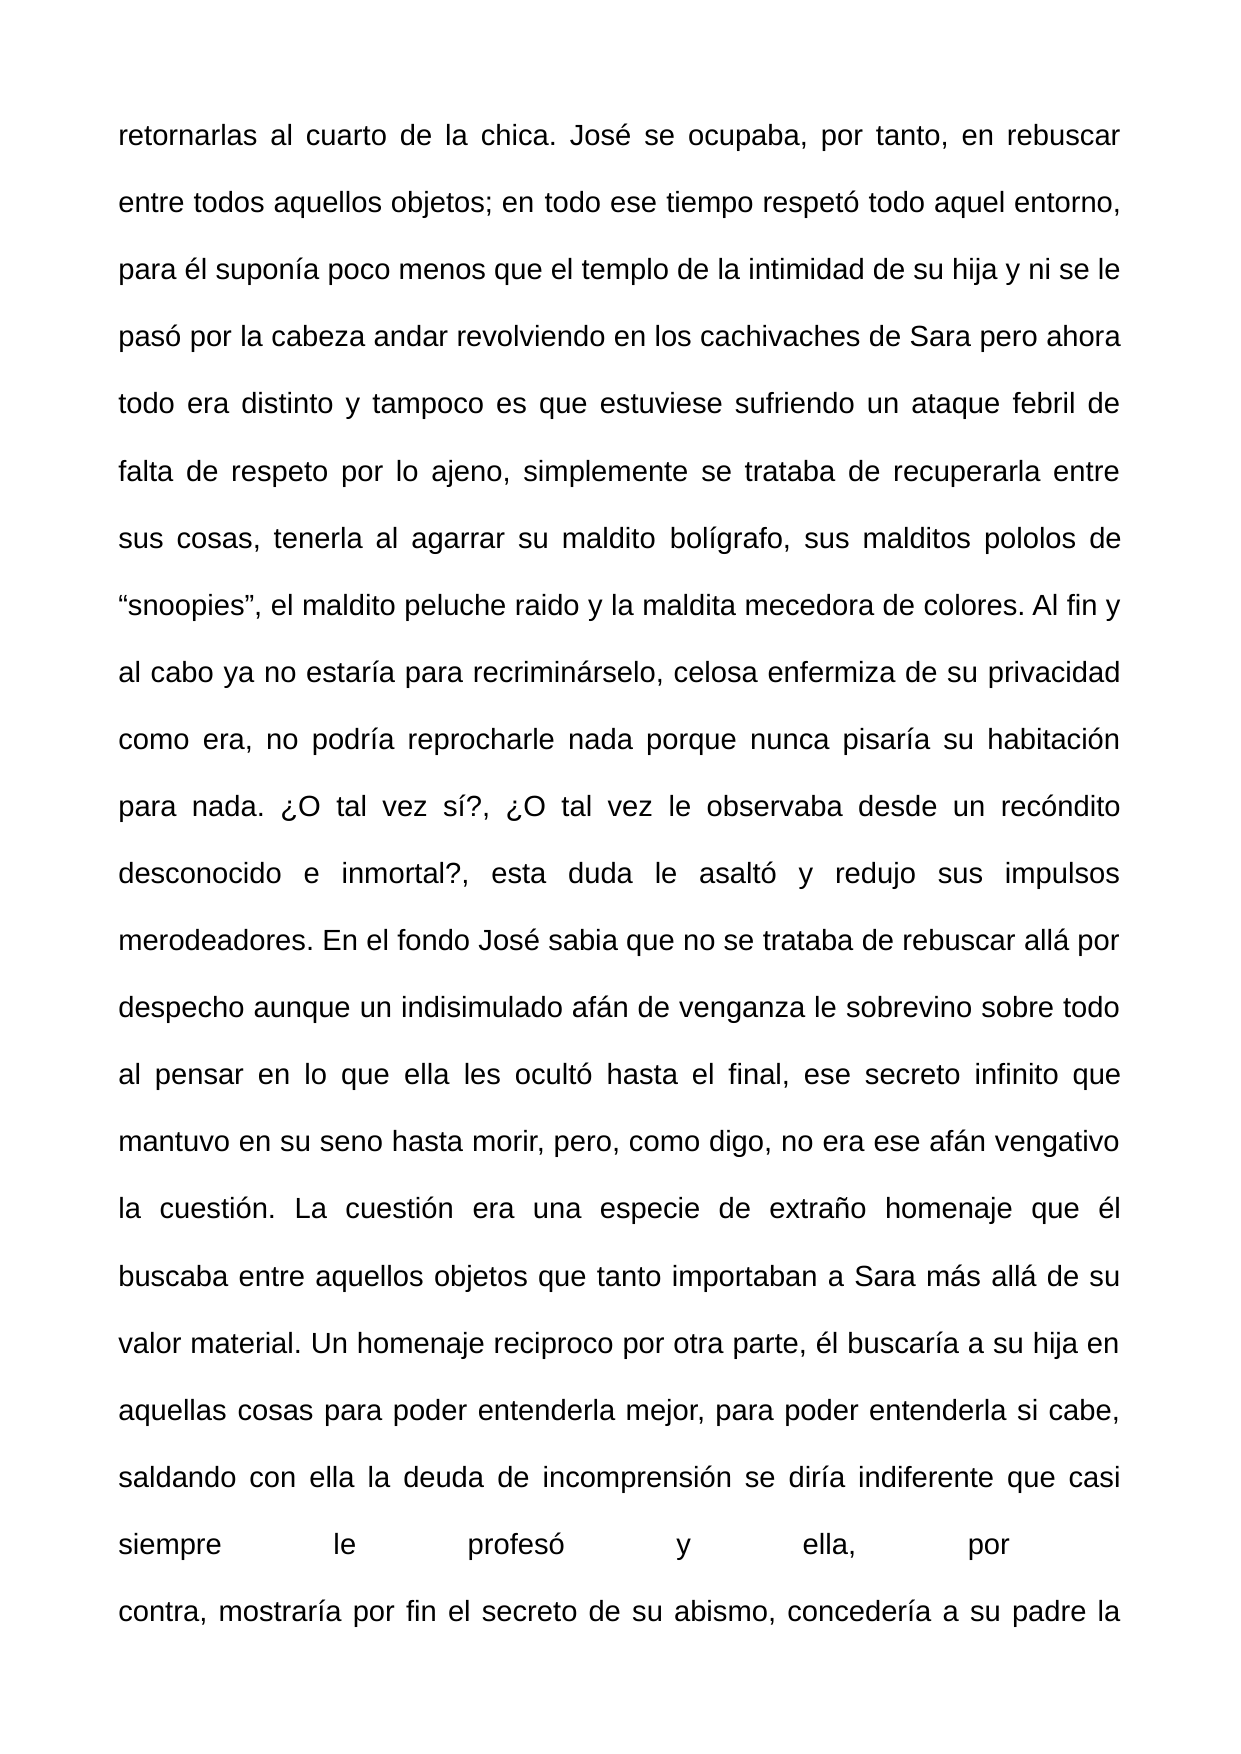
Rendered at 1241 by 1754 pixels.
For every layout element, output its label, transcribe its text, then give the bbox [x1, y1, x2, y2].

text retornarlas al cuarto de la chica. José se ocupaba, por tanto, en rebuscar entre todos aquellos objetos; en todo ese tiempo respetó todo aquel entorno, para él suponía poco menos que el templo de la intimidad de su hija y ni se le pasó por la cabeza andar revolviendo en los cachivaches de Sara pero ahora todo era distinto y tampoco es que estuviese sufriendo un ataque febril de falta de respeto por lo ajeno, simplemente se trataba de recuperarla entre sus cosas, tenerla al agarrar su maldito bolígrafo, sus malditos pololos de “snoopies”, el maldito peluche raido y la maldita mecedora de colores. Al fin y al cabo ya no estaría para recriminárselo, celosa enfermiza de su privacidad como era, no podría reprocharle nada porque nunca pisaría su habitación para nada. ¿O tal vez sí?, ¿O tal vez le observaba desde un recóndito desconocido e inmortal?, esta duda le asaltó y redujo sus impulsos merodeadores. En el fondo José sabia que no se trataba de rebuscar allá por despecho aunque un indisimulado afán de venganza le sobrevino sobre todo al pensar en lo que ella les ocultó hasta el final, ese secreto infinito que mantuvo en su seno hasta morir, pero, como digo, no era ese afán vengativo la cuestión. La cuestión era una especie de extraño homenaje que él buscaba entre aquellos objetos que tanto importaban a Sara más allá de su valor material. Un homenaje reciproco por otra parte, él buscaría a su hija en aquellas cosas para poder entenderla mejor, para poder entenderla si cabe, saldando con ella la deuda de incomprensión se diría indiferente que casi siempre le profesó y ella, por contra, mostraría por fin el secreto de su abismo, concedería a su padre la [118, 118, 1122, 1627]
